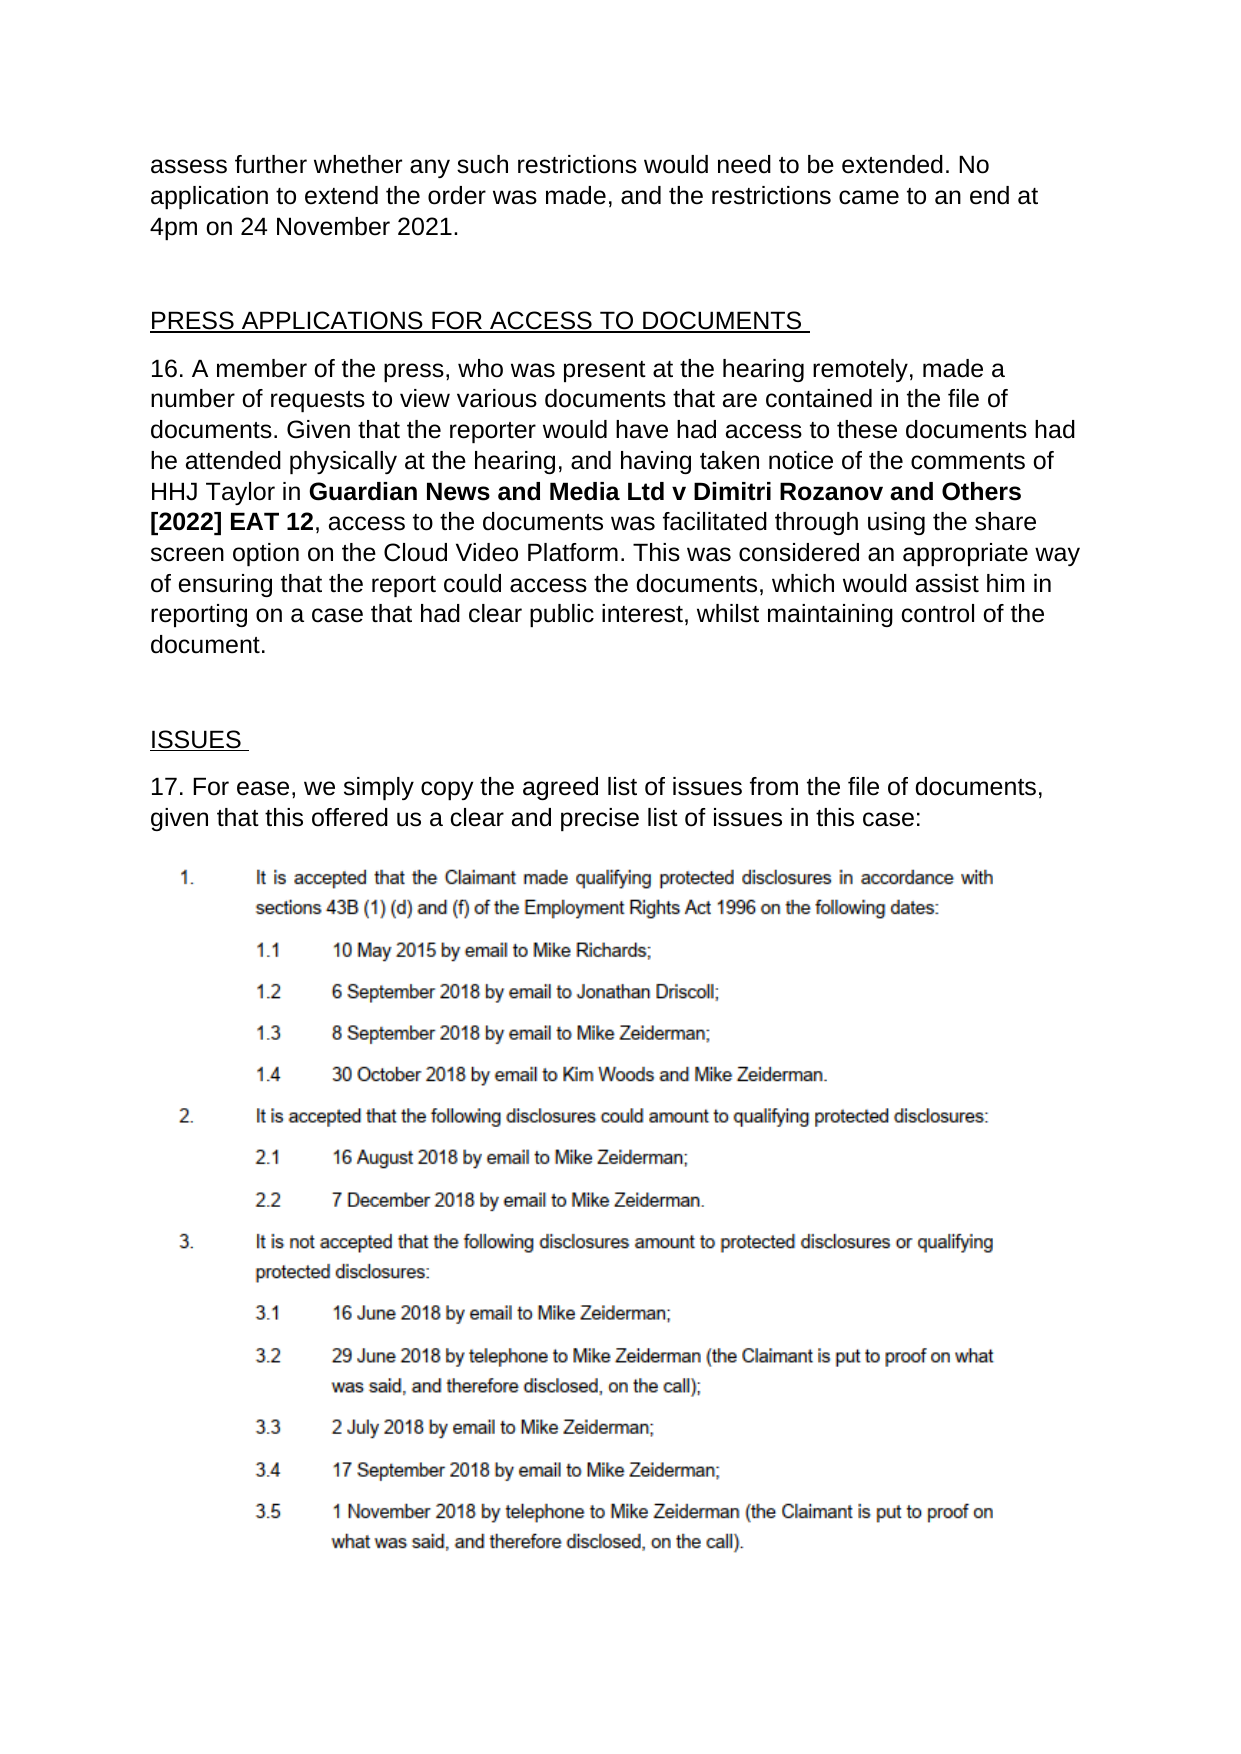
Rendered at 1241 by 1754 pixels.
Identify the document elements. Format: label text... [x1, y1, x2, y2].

text assess further whether any such restrictions would need to be extended. No application to extend the order was made, and the restrictions came to an end at 4pm on 24 November 2021. [150, 150, 1090, 240]
text 16. A member of the press, who was present at the hearing remotely, made a number of requests to view various documents that are contained in the file of documents. Given that the reporter would have had access to these documents had he attended physically at the hearing, and having taken notice of the comments of HHJ Taylor in Guardian News and Media Ltd v Dimitri Rozanov and Others [2022] EAT 12, access to the documents was facilitated through using the share screen option on the Cloud Video Platform. This was considered an appropriate way of ensuring that the report could access the documents, which would assist him in reporting on a case that had clear public interest, whilst maintaining control of the document. [150, 354, 1090, 659]
text 17. For ease, we simply copy the agreed list of issues from the file of documents, given that this offered us a clear and precise list of issues in this case: [150, 772, 1090, 832]
text PRESS APPLICATIONS FOR ACCESS TO DOCUMENTS [150, 306, 1090, 335]
text ISSUES [150, 725, 1090, 754]
